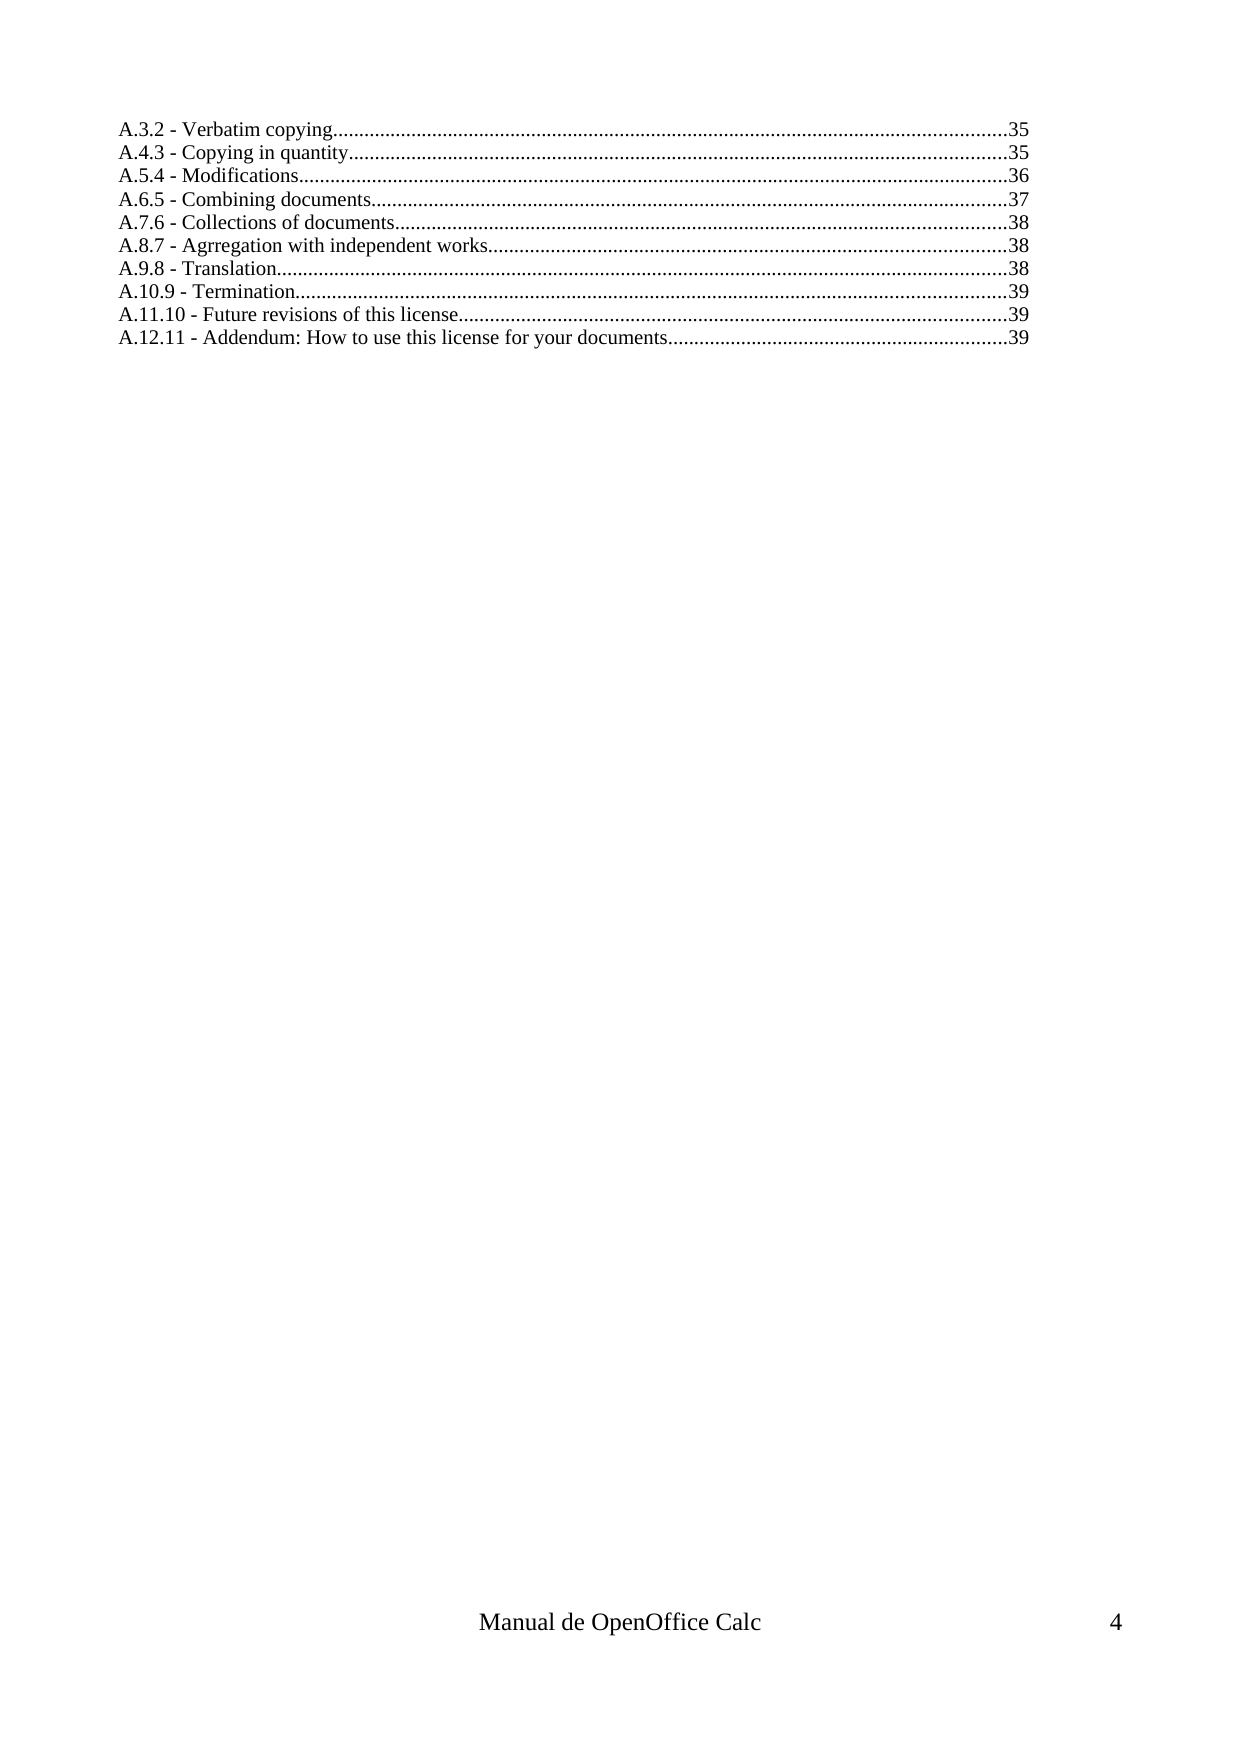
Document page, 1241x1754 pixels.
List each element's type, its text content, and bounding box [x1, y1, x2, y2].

text A.3.2 - Verbatim copying 35 [118, 118, 1122, 141]
text A.8.7 - Agrregation with independent works 38 [118, 234, 1122, 257]
text A.12.11 - Addendum: How to use this license for your documents 39 [118, 326, 1122, 349]
text A.7.6 - Collections of documents 38 [118, 211, 1122, 234]
text A.5.4 - Modifications 36 [118, 164, 1122, 187]
text A.4.3 - Copying in quantity 35 [118, 141, 1122, 164]
text A.9.8 - Translation 38 [118, 257, 1122, 280]
text A.6.5 - Combining documents 37 [118, 187, 1122, 211]
text A.10.9 - Termination 39 [118, 280, 1122, 303]
text A.11.10 - Future revisions of this license 39 [118, 303, 1122, 326]
